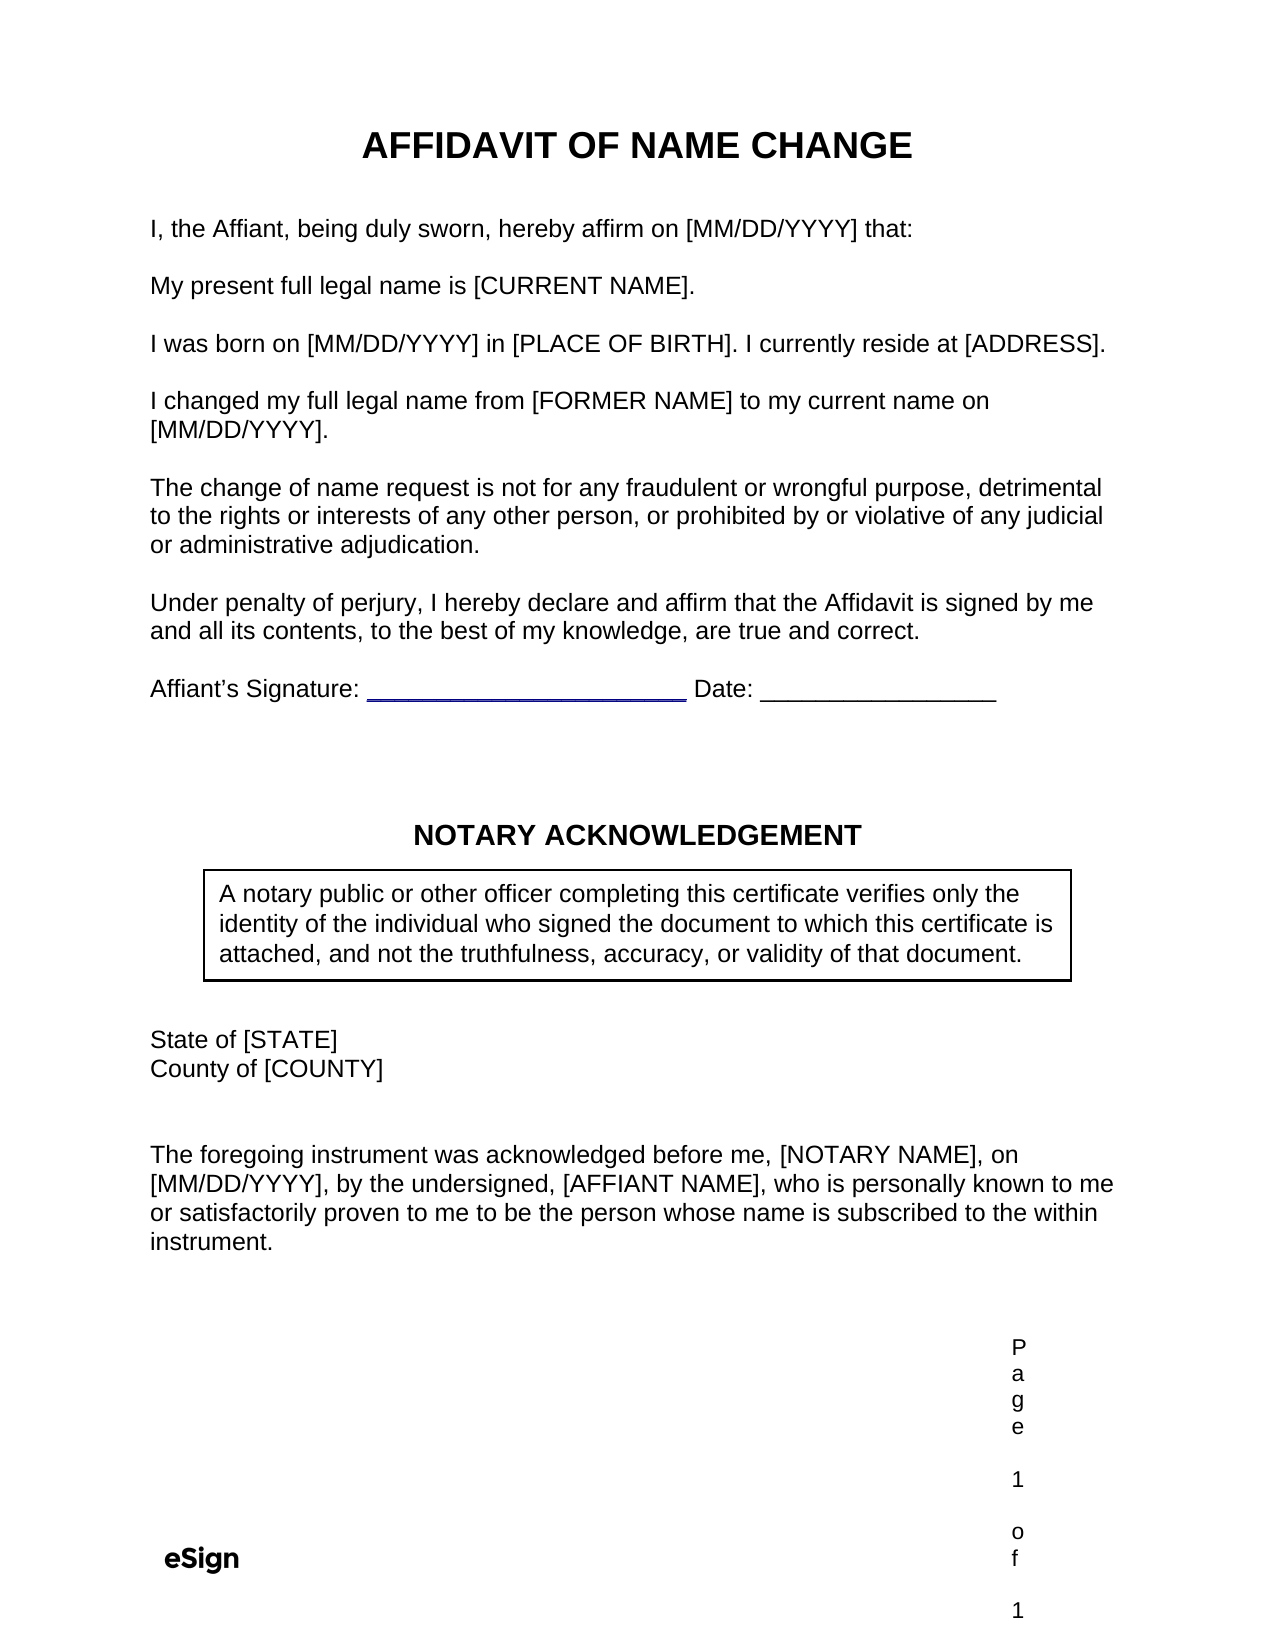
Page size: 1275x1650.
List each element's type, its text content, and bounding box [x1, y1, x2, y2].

text The change of name request is not for any fraudulent or wrongful purpose, detrimental to the rights or interests of any other person, or prohibited by or violative of any judicial or administrative adjudication. [150, 473, 1125, 559]
text I changed my full legal name from [FORMER NAME] to my current name on [MM/DD/YYYY]. [150, 386, 1125, 444]
text Affiant’s Signature: _______________________ Date: _________________ [150, 674, 1125, 703]
text I, the Affiant, being duly sworn, hereby affirm on [MM/DD/YYYY] that: [150, 214, 1125, 243]
text The foregoing instrument was acknowledged before me, [NOTARY NAME], on [MM/DD/YYYY], by the undersigned, [AFFIANT NAME], who is personally known to me or satisfactorily proven to me to be the person whose name is subscribed to the within instrument. [150, 1140, 1125, 1255]
text AFFIDAVIT OF NAME CHANGE [150, 123, 1125, 166]
text My present full legal name is [CURRENT NAME]. [150, 271, 1125, 300]
text Under penalty of perjury, I hereby declare and affirm that the Affidavit is signed by me and all its contents, to the best of my knowledge, are true and correct. [150, 588, 1125, 645]
text I was born on [MM/DD/YYYY] in [PLACE OF BIRTH]. I currently reside at [ADDRESS]. [150, 329, 1125, 358]
subtitle NOTARY ACKNOWLEDGEMENT [150, 818, 1125, 851]
text County of [COUNTY] [150, 1054, 1125, 1083]
text State of [STATE] [150, 1025, 1125, 1054]
